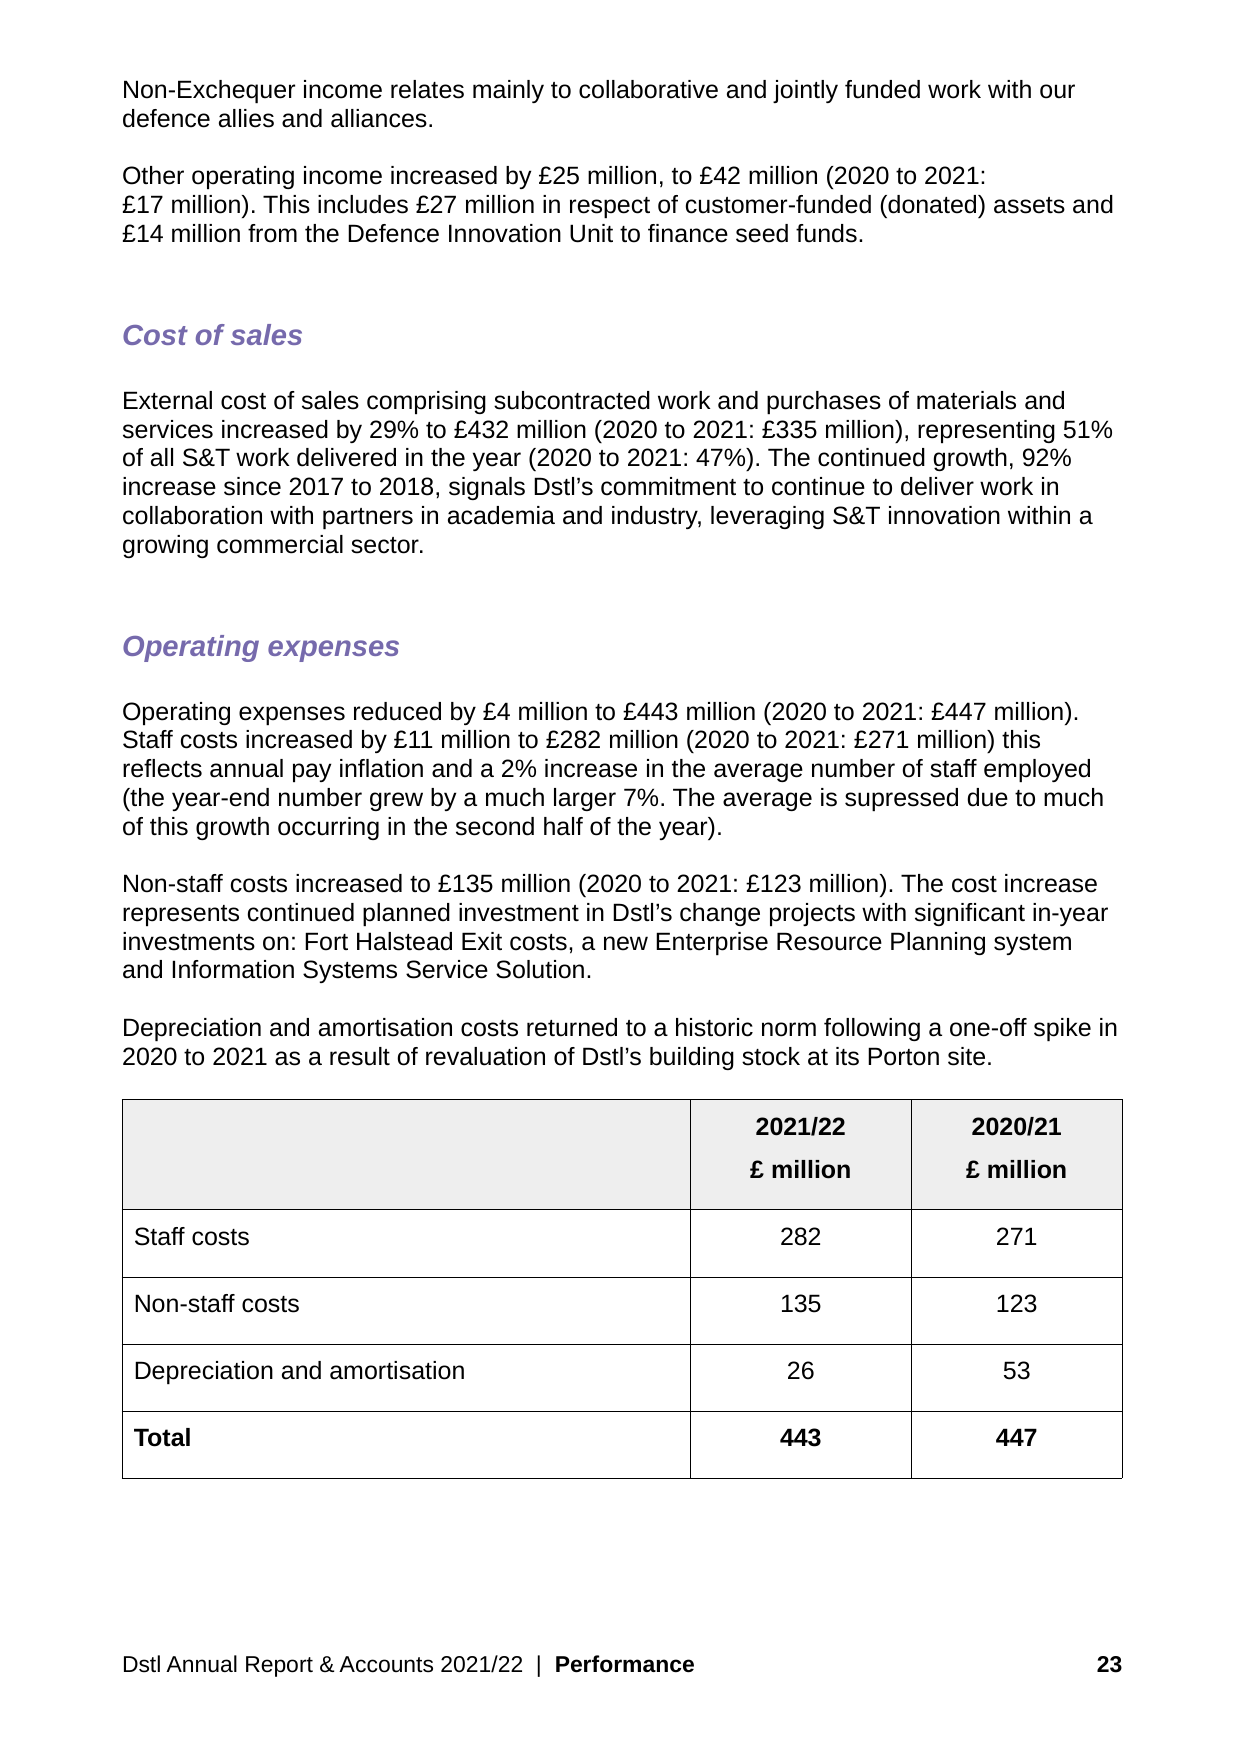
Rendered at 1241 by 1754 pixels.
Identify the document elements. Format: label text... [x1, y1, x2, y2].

table_cell 443 [691, 1412, 911, 1478]
table_header 2021/22 £ million [691, 1100, 911, 1209]
text Operating expenses reduced by £4 million to £443 million (2020 to 2021: £447 million). Staff costs increased by £11 million to £282 million (2020 to 2021: £271 million) this reflects annual pay inflation and a 2% increase in the average number of staff employed (the year-end number grew by a much larger 7%. The average is supressed due to much of this growth occurring in the second half of the year). [122, 697, 1122, 840]
table_cell Depreciation and amortisation [123, 1345, 690, 1411]
table_cell 53 [912, 1345, 1122, 1411]
table_cell Total [123, 1412, 690, 1478]
table_cell Non-staff costs [123, 1278, 690, 1343]
table_cell Staff costs [123, 1210, 690, 1276]
table_cell 123 [912, 1278, 1122, 1343]
text Depreciation and amortisation costs returned to a historic norm following a one-off spike in 2020 to 2021 as a result of revaluation of Dstl’s building stock at its Porton site. [122, 1013, 1122, 1070]
table_header 2020/21 £ million [912, 1100, 1122, 1209]
text Non-staff costs increased to £135 million (2020 to 2021: £123 million). The cost increase represents continued planned investment in Dstl’s change projects with significant in-year investments on: Fort Halstead Exit costs, a new Enterprise Resource Planning system and Information Systems Service Solution. [122, 869, 1122, 984]
text Other operating income increased by £25 million, to £42 million (2020 to 2021: £17 million). This includes £27 million in respect of customer-funded (donated) assets and £14 million from the Defence Innovation Unit to finance seed funds. [122, 161, 1122, 247]
table_cell 271 [912, 1210, 1122, 1276]
table_header [123, 1100, 690, 1209]
table_cell 135 [691, 1278, 911, 1343]
subtitle Cost of sales [122, 318, 1122, 351]
text Non-Exchequer income relates mainly to collaborative and jointly funded work with our defence allies and alliances. [122, 75, 1122, 132]
subtitle Operating expenses [122, 629, 1122, 662]
text External cost of sales comprising subcontracted work and purchases of materials and services increased by 29% to £432 million (2020 to 2021: £335 million), representing 51% of all S&T work delivered in the year (2020 to 2021: 47%). The continued growth, 92% increase since 2017 to 2018, signals Dstl’s commitment to continue to deliver work in collaboration with partners in academia and industry, leveraging S&T innovation within a growing commercial sector. [122, 386, 1122, 558]
table_cell 26 [691, 1345, 911, 1411]
table_cell 447 [912, 1412, 1122, 1478]
table_cell 282 [691, 1210, 911, 1276]
